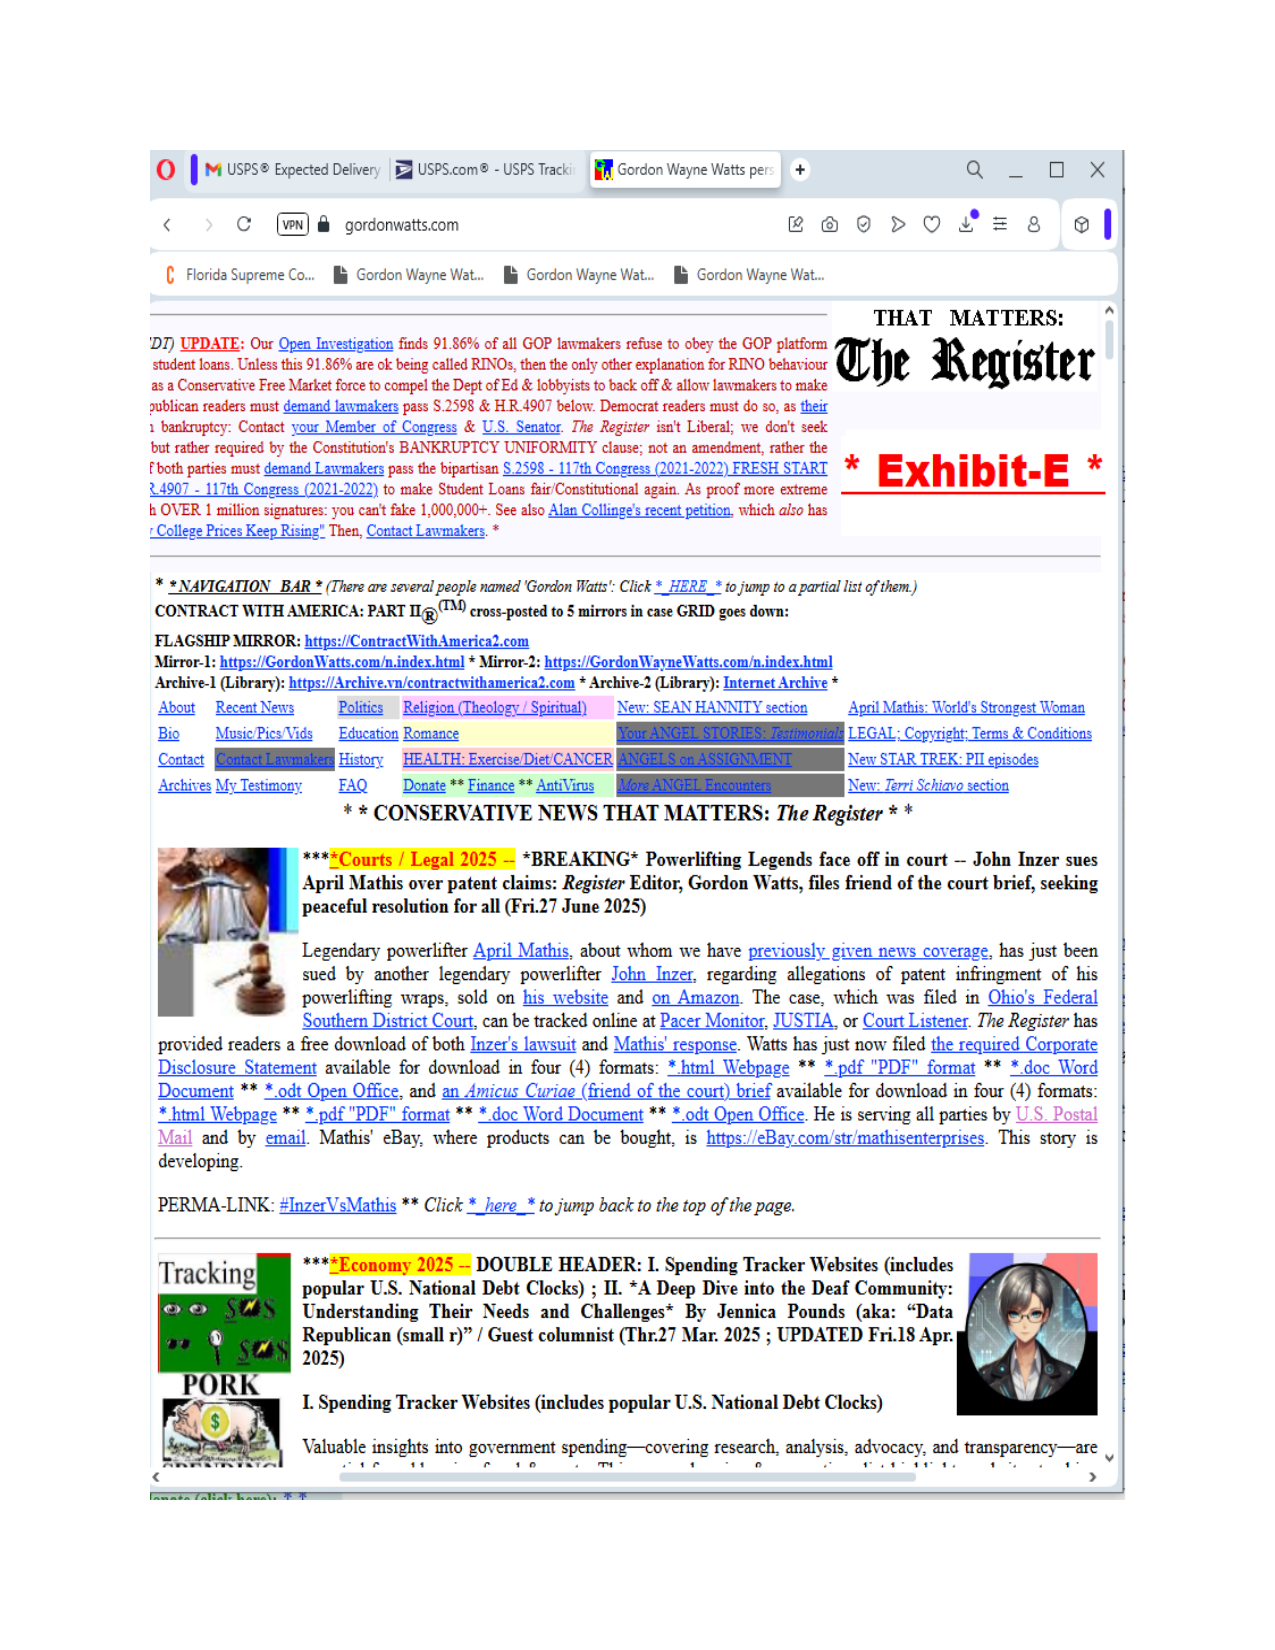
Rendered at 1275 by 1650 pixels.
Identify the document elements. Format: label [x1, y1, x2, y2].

picture [150, 150, 1125, 1500]
